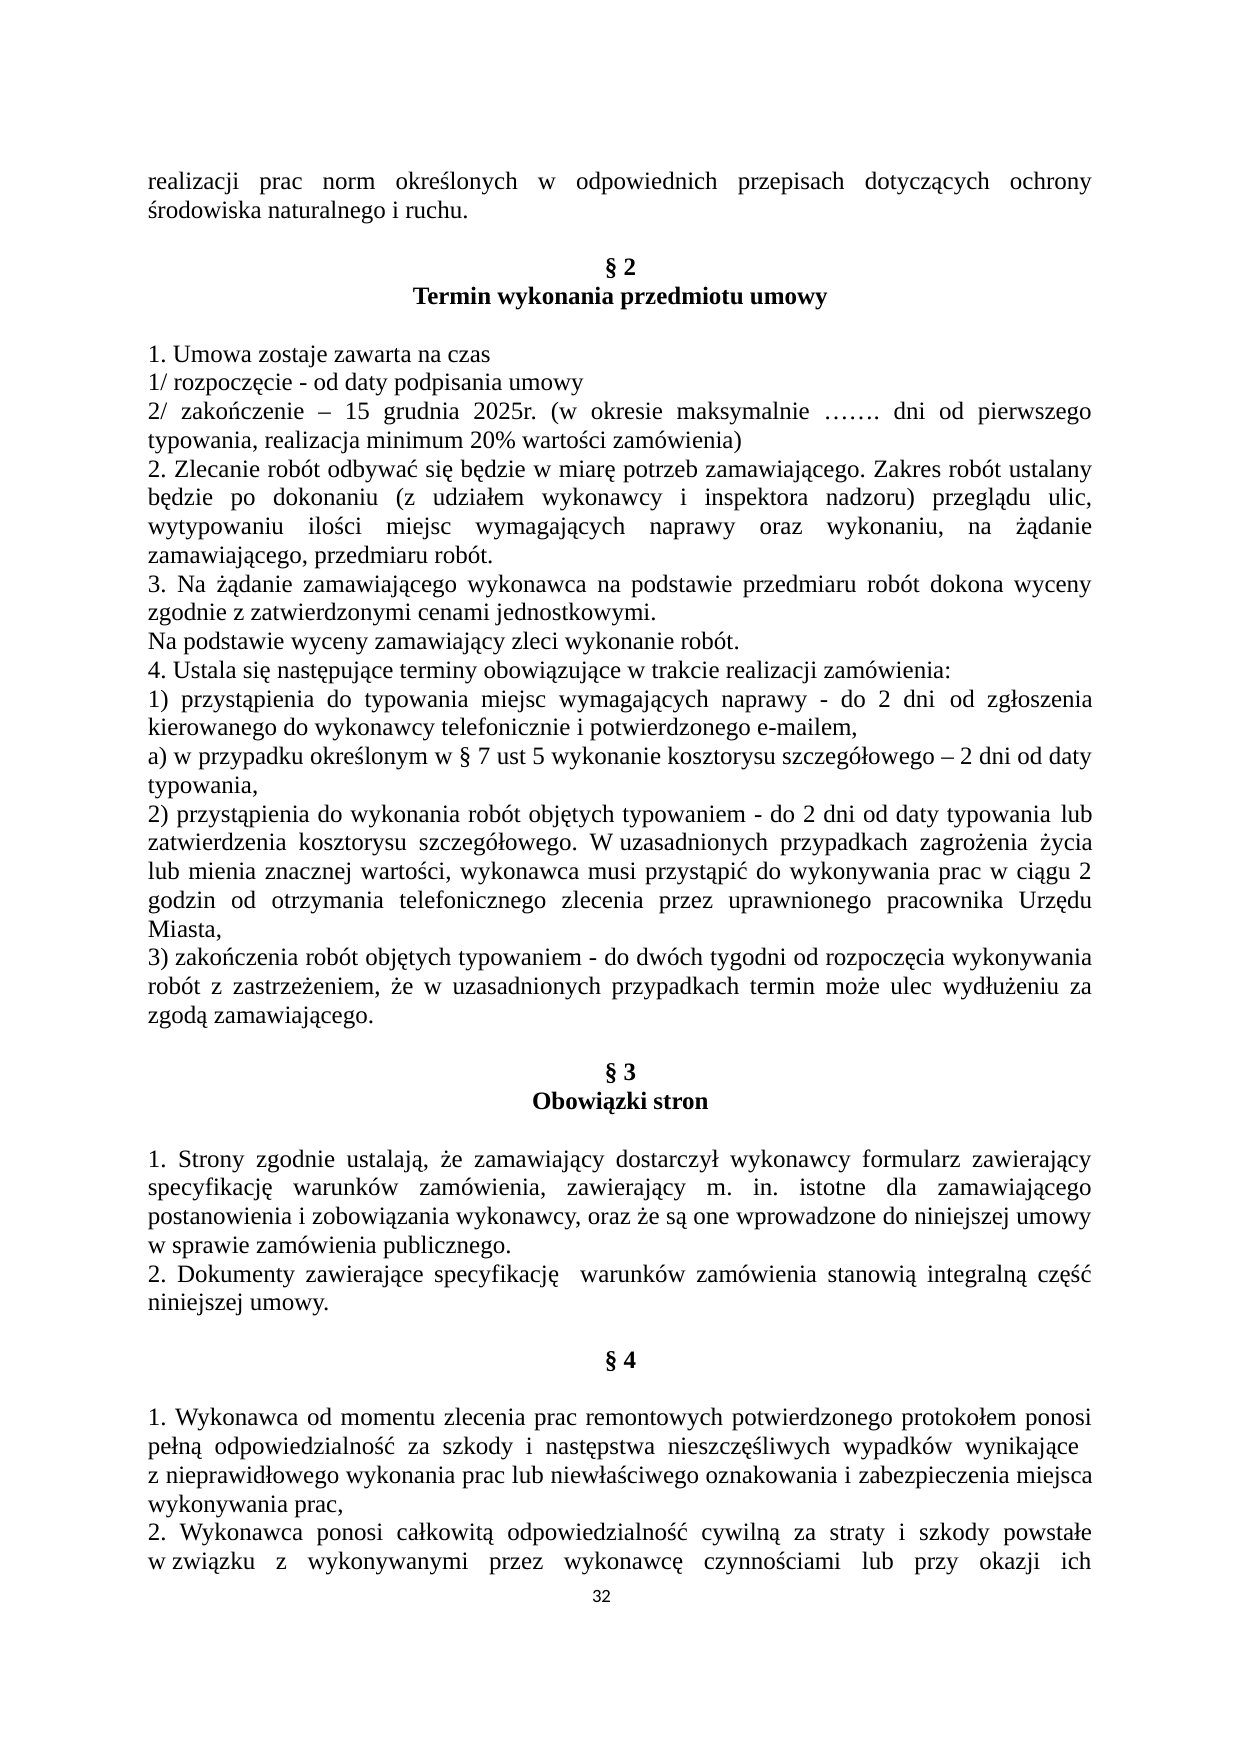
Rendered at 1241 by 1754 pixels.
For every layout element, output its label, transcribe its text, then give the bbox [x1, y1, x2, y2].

text 2. Zlecanie robót odbywać się będzie w miarę potrzeb zamawiającego. Zakres robót ustalany będzie po dokonaniu (z udziałem wykonawcy i inspektora nadzoru) przeglądu ulic, wytypowaniu ilości miejsc wymagających naprawy oraz wykonaniu, na żądanie zamawiającego, przedmiaru robót. [148, 454, 1093, 569]
text Obowiązki stron [148, 1086, 1093, 1115]
text 1. Umowa zostaje zawarta na czas [148, 339, 1093, 367]
text 3) zakończenia robót objętych typowaniem - do dwóch tygodni od rozpoczęcia wykonywania robót z zastrzeżeniem, że w uzasadnionych przypadkach termin może ulec wydłużeniu za zgodą zamawiającego. [148, 942, 1093, 1029]
text 4. Ustala się następujące terminy obowiązujące w trakcie realizacji zamówienia: [148, 655, 1093, 684]
text 3. Na żądanie zamawiającego wykonawca na podstawie przedmiaru robót dokona wyceny zgodnie z zatwierdzonymi cenami jednostkowymi. [148, 569, 1093, 626]
text § 4 [148, 1345, 1093, 1374]
text 2/ zakończenie – 15 grudnia 2025r. (w okresie maksymalnie ……. dni od pierwszego typowania, realizacja minimum 20% wartości zamówienia) [148, 396, 1093, 454]
text Na podstawie wyceny zamawiający zleci wykonanie robót. [148, 626, 1093, 655]
text 2. Wykonawca ponosi całkowitą odpowiedzialność cywilną za straty i szkody powstałe w związku z wykonywanymi przez wykonawcę czynnościami lub przy okazji ich [148, 1517, 1093, 1575]
text Termin wykonania przedmiotu umowy [148, 281, 1093, 310]
text § 3 [148, 1057, 1093, 1086]
text 2) przystąpienia do wykonania robót objętych typowaniem - do 2 dni od daty typowania lub zatwierdzenia kosztorysu szczegółowego. W uzasadnionych przypadkach zagrożenia życia lub mienia znacznej wartości, wykonawca musi przystąpić do wykonywania prac w ciągu 2 godzin od otrzymania telefonicznego zlecenia przez uprawnionego pracownika Urzędu Miasta, [148, 799, 1093, 942]
text 1. Wykonawca od momentu zlecenia prac remontowych potwierdzonego protokołem ponosi pełną odpowiedzialność za szkody i następstwa nieszczęśliwych wypadków wynikające z nieprawidłowego wykonania prac lub niewłaściwego oznakowania i zabezpieczenia miejsca wykonywania prac, [148, 1402, 1093, 1517]
text a) w przypadku określonym w § 7 ust 5 wykonanie kosztorysu szczegółowego – 2 dni od daty typowania, [148, 741, 1093, 799]
text 1/ rozpoczęcie - od daty podpisania umowy [148, 367, 1093, 396]
text 1. Strony zgodnie ustalają, że zamawiający dostarczył wykonawcy formularz zawierający specyfikację warunków zamówienia, zawierający m. in. istotne dla zamawiającego postanowienia i zobowiązania wykonawcy, oraz że są one wprowadzone do niniejszej umowy w sprawie zamówienia publicznego. [148, 1144, 1093, 1259]
text realizacji prac norm określonych w odpowiednich przepisach dotyczących ochrony środowiska naturalnego i ruchu. [148, 166, 1093, 224]
text § 2 [148, 252, 1093, 281]
text 1) przystąpienia do typowania miejsc wymagających naprawy - do 2 dni od zgłoszenia kierowanego do wykonawcy telefonicznie i potwierdzonego e-mailem, [148, 684, 1093, 741]
text 2. Dokumenty zawierające specyfikację warunków zamówienia stanowią integralną część niniejszej umowy. [148, 1259, 1093, 1316]
